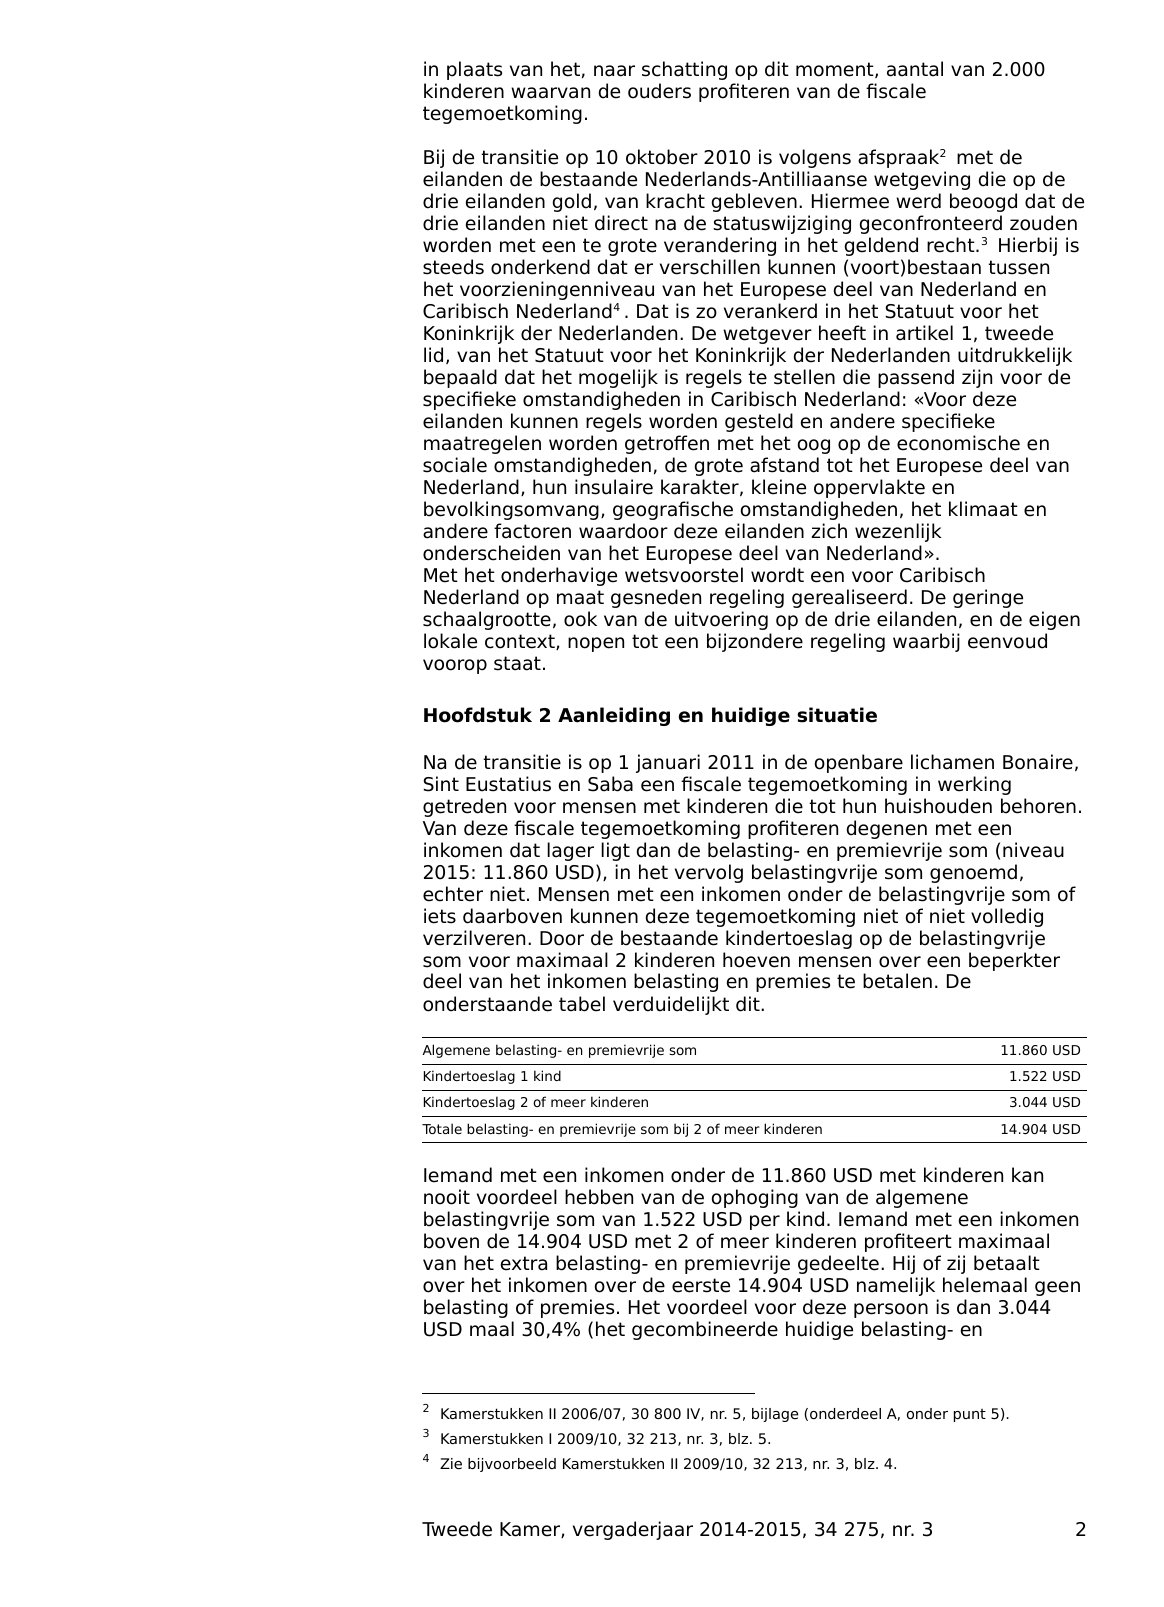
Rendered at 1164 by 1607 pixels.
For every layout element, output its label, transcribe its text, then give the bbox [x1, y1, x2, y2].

table_cell 3.044 USD [969, 1091, 1087, 1116]
text Kamerstukken II 2006/07, 30 800 IV, nr. 5, bijlage (onderdeel A, onder punt 5). [422, 1402, 1087, 1424]
text Na de transitie is op 1 januari 2011 in de openbare lichamen Bonaire, Sint Eustatius en Saba een fiscale tegemoetkoming in werking getreden voor mensen met kinderen die tot hun huishouden behoren. Van deze fiscale tegemoetkoming profiteren degenen met een inkomen dat lager ligt dan de belasting- en premievrije som (niveau 2015: 11.860 USD), in het vervolg belastingvrije som genoemd, echter niet. Mensen met een inkomen onder de belastingvrije som of iets daarboven kunnen deze tegemoetkoming niet of niet volledig verzilveren. Door de bestaande kindertoeslag op de belastingvrije som voor maximaal 2 kinderen hoeven mensen over een beperkter deel van het inkomen belasting en premies te betalen. De onderstaande tabel verduidelijkt dit. [422, 752, 1087, 1015]
text Iemand met een inkomen onder de 11.860 USD met kinderen kan nooit voordeel hebben van de ophoging van de algemene belastingvrije som van 1.522 USD per kind. Iemand met een inkomen boven de 14.904 USD met 2 of meer kinderen profiteert maximaal van het extra belasting- en premievrije gedeelte. Hij of zij betaalt over het inkomen over de eerste 14.904 USD namelijk helemaal geen belasting of premies. Het voordeel voor deze persoon is dan 3.044 USD maal 30,4% (het gecombineerde huidige belasting- en [422, 1165, 1087, 1341]
table_header Algemene belasting- en premievrije som [422, 1038, 968, 1063]
subtitle Hoofdstuk 2 Aanleiding en huidige situatie [422, 705, 1087, 727]
table_cell Kindertoeslag 2 of meer kinderen [422, 1091, 968, 1116]
table_cell 14.904 USD [969, 1117, 1087, 1142]
table_header 11.860 USD [969, 1038, 1087, 1063]
text in plaats van het, naar schatting op dit moment, aantal van 2.000 kinderen waarvan de ouders profiteren van de fiscale tegemoetkoming. [422, 59, 1087, 125]
table_cell Kindertoeslag 1 kind [422, 1065, 968, 1089]
text Kamerstukken I 2009/10, 32 213, nr. 3, blz. 5. [422, 1427, 1087, 1449]
text Bij de transitie op 10 oktober 2010 is volgens afspraak met de eilanden de bestaande Nederlands-Antilliaanse wetgeving die op de drie eilanden gold, van kracht gebleven. Hiermee werd beoogd dat de drie eilanden niet direct na de statuswijziging geconfronteerd zouden worden met een te grote verandering in het geldend recht. Hierbij is steeds onderkend dat er verschillen kunnen (voort)bestaan tussen het voorzieningenniveau van het Europese deel van Nederland en Caribisch Nederland. Dat is zo verankerd in het Statuut voor het Koninkrijk der Nederlanden. De wetgever heeft in artikel 1, tweede lid, van het Statuut voor het Koninkrijk der Nederlanden uitdrukkelijk bepaald dat het mogelijk is regels te stellen die passend zijn voor de specifieke omstandigheden in Caribisch Nederland: «Voor deze eilanden kunnen regels worden gesteld en andere specifieke maatregelen worden getroffen met het oog op de economische en sociale omstandigheden, de grote afstand tot het Europese deel van Nederland, hun insulaire karakter, kleine oppervlakte en bevolkingsomvang, geografische omstandigheden, het klimaat en andere factoren waardoor deze eilanden zich wezenlijk onderscheiden van het Europese deel van Nederland». [422, 147, 1087, 565]
table_cell Totale belasting- en premievrije som bij 2 of meer kinderen [422, 1117, 968, 1142]
text Zie bijvoorbeeld Kamerstukken II 2009/10, 32 213, nr. 3, blz. 4. [422, 1452, 1087, 1474]
text Met het onderhavige wetsvoorstel wordt een voor Caribisch Nederland op maat gesneden regeling gerealiseerd. De geringe schaalgrootte, ook van de uitvoering op de drie eilanden, en de eigen lokale context, nopen tot een bijzondere regeling waarbij eenvoud voorop staat. [422, 565, 1087, 675]
table_cell 1.522 USD [969, 1065, 1087, 1089]
